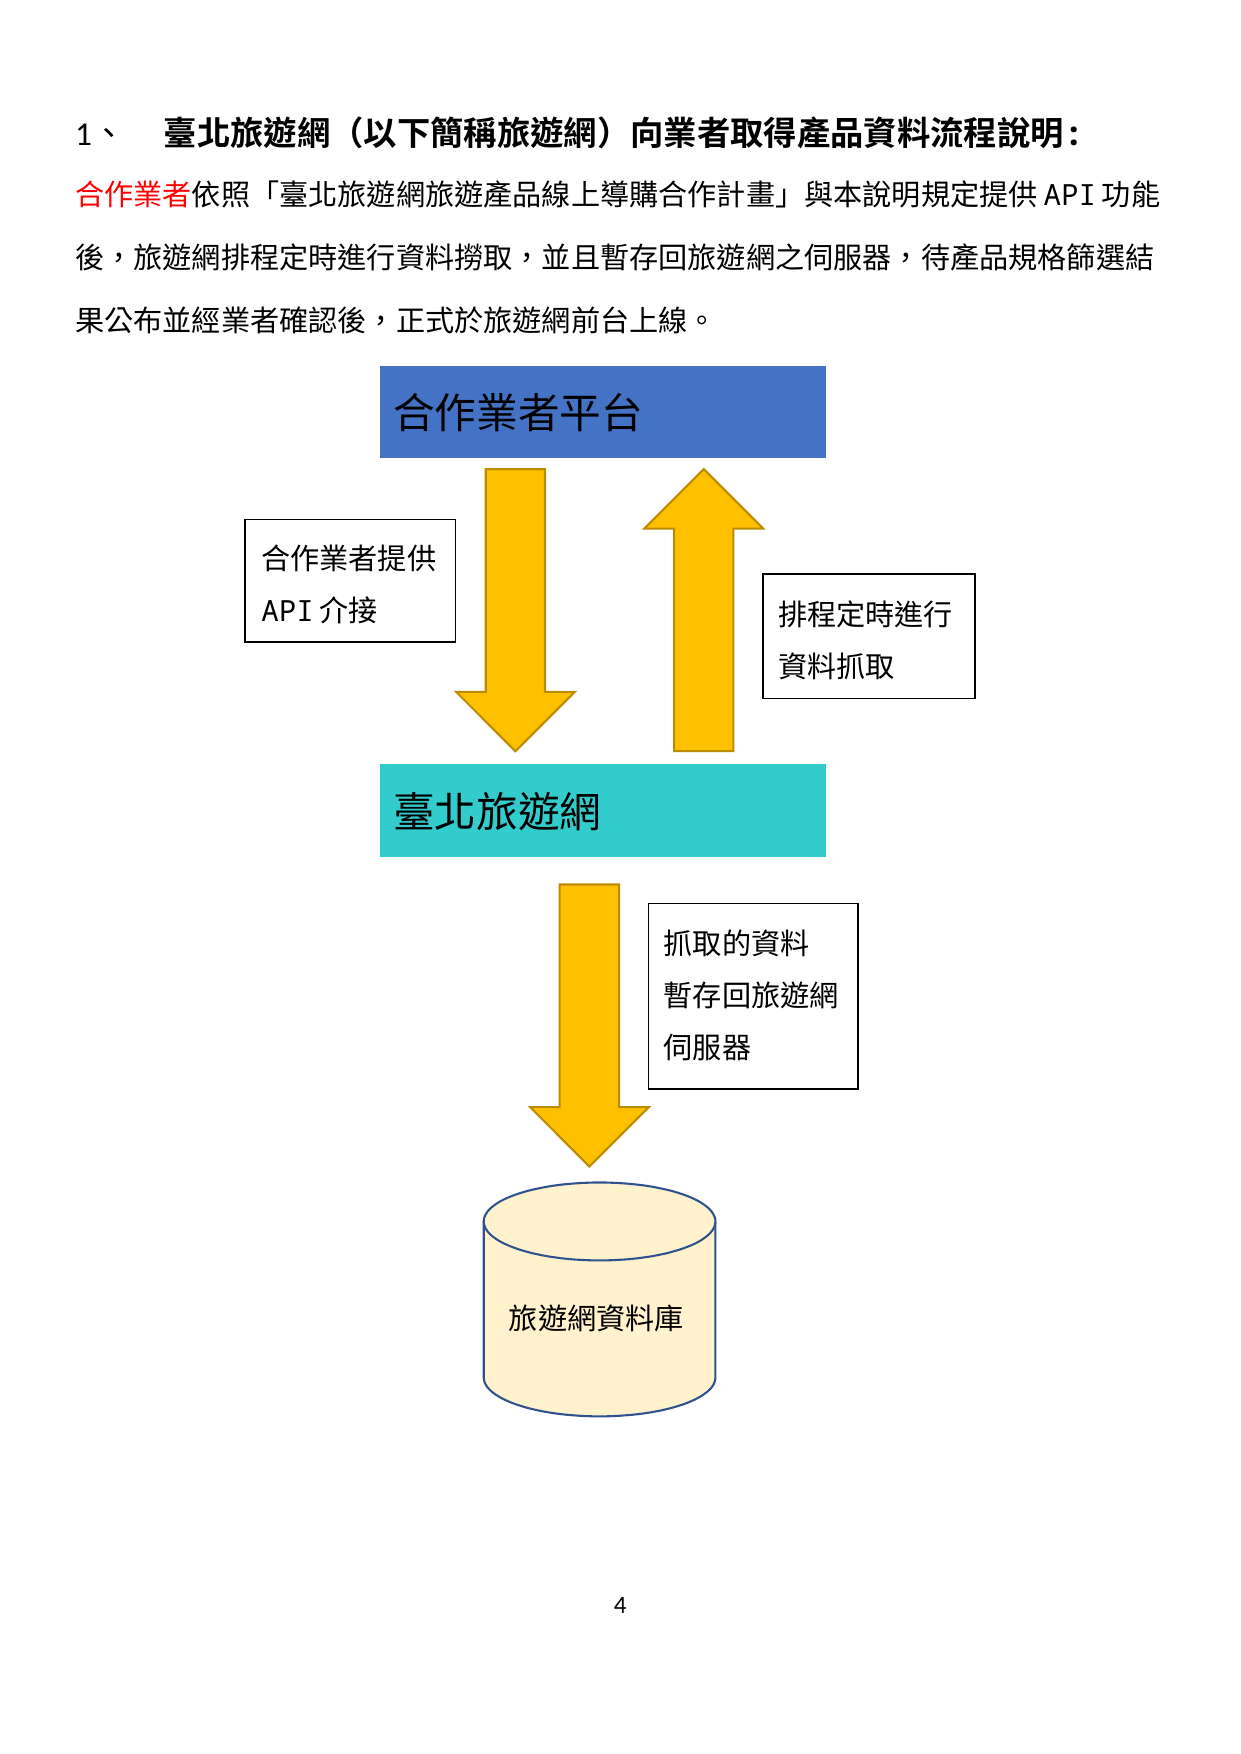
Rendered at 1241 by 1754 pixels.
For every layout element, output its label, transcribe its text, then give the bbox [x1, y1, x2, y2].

text 合作業者依照「臺北旅遊網旅遊產品線上導購合作計畫」與本說明規定提供API功能後，旅遊網排程定時進行資料撈取，並且暫存回旅遊網之伺服器，待產品規格篩選結果公布並經業者確認後，正式於旅遊網前台上線。 [75, 152, 1165, 339]
list 臺北旅遊網（以下簡稱旅遊網）向業者取得產品資料流程說明: [75, 89, 1165, 152]
text API介接 [261, 580, 440, 632]
text 合作業者提供 [261, 528, 440, 580]
